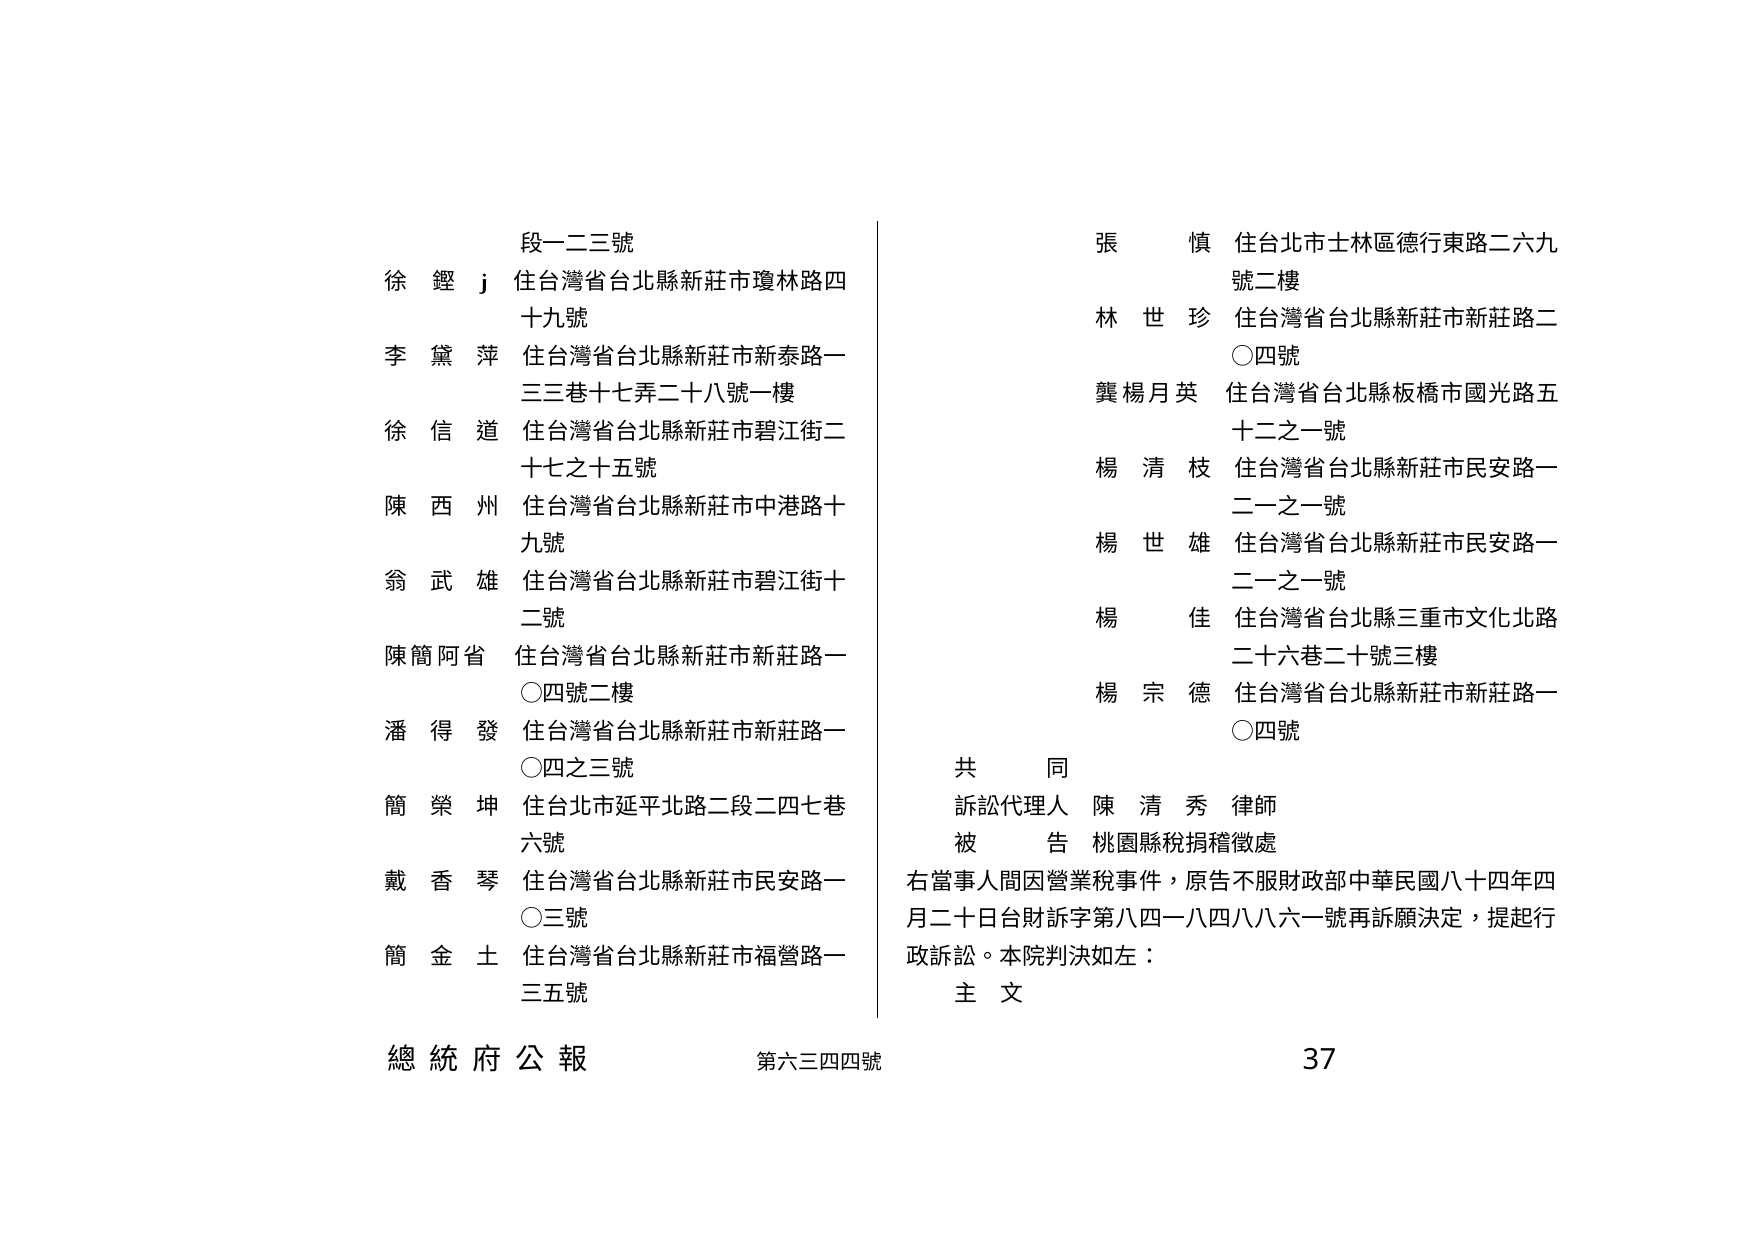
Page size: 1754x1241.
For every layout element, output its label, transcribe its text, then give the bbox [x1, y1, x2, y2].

text 楊 佳 住台灣省台北縣三重市文化北路二十六巷二十號三樓 [1096, 597, 1559, 672]
text 林 世 珍 住台灣省台北縣新莊市新莊路二○四號 [1096, 297, 1559, 372]
text 龔楊月英 住台灣省台北縣板橋市國光路五十二之一號 [1096, 372, 1559, 447]
text 潘 得 發 住台灣省台北縣新莊市新莊路一○四之三號 [384, 709, 847, 784]
text 陳 西 州 住台灣省台北縣新莊市中港路十九號 [384, 484, 847, 559]
text 徐 信 道 住台灣省台北縣新莊市碧江街二十七之十五號 [384, 409, 847, 484]
text 簡 榮 坤 住台北市延平北路二段二四七巷六號 [384, 784, 847, 859]
text 楊 世 雄 住台灣省台北縣新莊市民安路一二一之一號 [1096, 522, 1559, 597]
text 主 文 [954, 972, 1559, 1009]
text 右當事人間因營業稅事件，原告不服財政部中華民國八十四年四月二十日台財訴字第八四一八四八八六一號再訴願決定，提起行政訴訟。本院判決如左： [907, 859, 1559, 972]
text 簡 金 土 住台灣省台北縣新莊市福營路一三五號 [384, 934, 847, 1009]
text 徐 鏗  住台灣省台北縣新莊市瓊林路四十九號 [384, 259, 847, 334]
text 被 告 桃園縣稅捐稽徵處 [954, 822, 1559, 859]
text 戴 香 琴 住台灣省台北縣新莊市民安路一○三號 [384, 859, 847, 934]
text 共 同 [954, 747, 1559, 784]
text 楊 宗 德 住台灣省台北縣新莊市新莊路一○四號 [1096, 672, 1559, 747]
text 張 慎 住台北市士林區德行東路二六九號二樓 [1096, 222, 1559, 297]
text 翁 武 雄 住台灣省台北縣新莊市碧江街十二號 [384, 559, 847, 634]
text 陳簡阿省 住台灣省台北縣新莊市新莊路一○四號二樓 [384, 634, 847, 709]
text 楊 清 枝 住台灣省台北縣新莊市民安路一二一之一號 [1096, 447, 1559, 522]
text 李 黛 萍 住台灣省台北縣新莊市新泰路一三三巷十七弄二十八號一樓 [384, 334, 847, 409]
text 段一二三號 [384, 222, 847, 259]
text 訴訟代理人 陳 清 秀 律師 [954, 784, 1559, 822]
